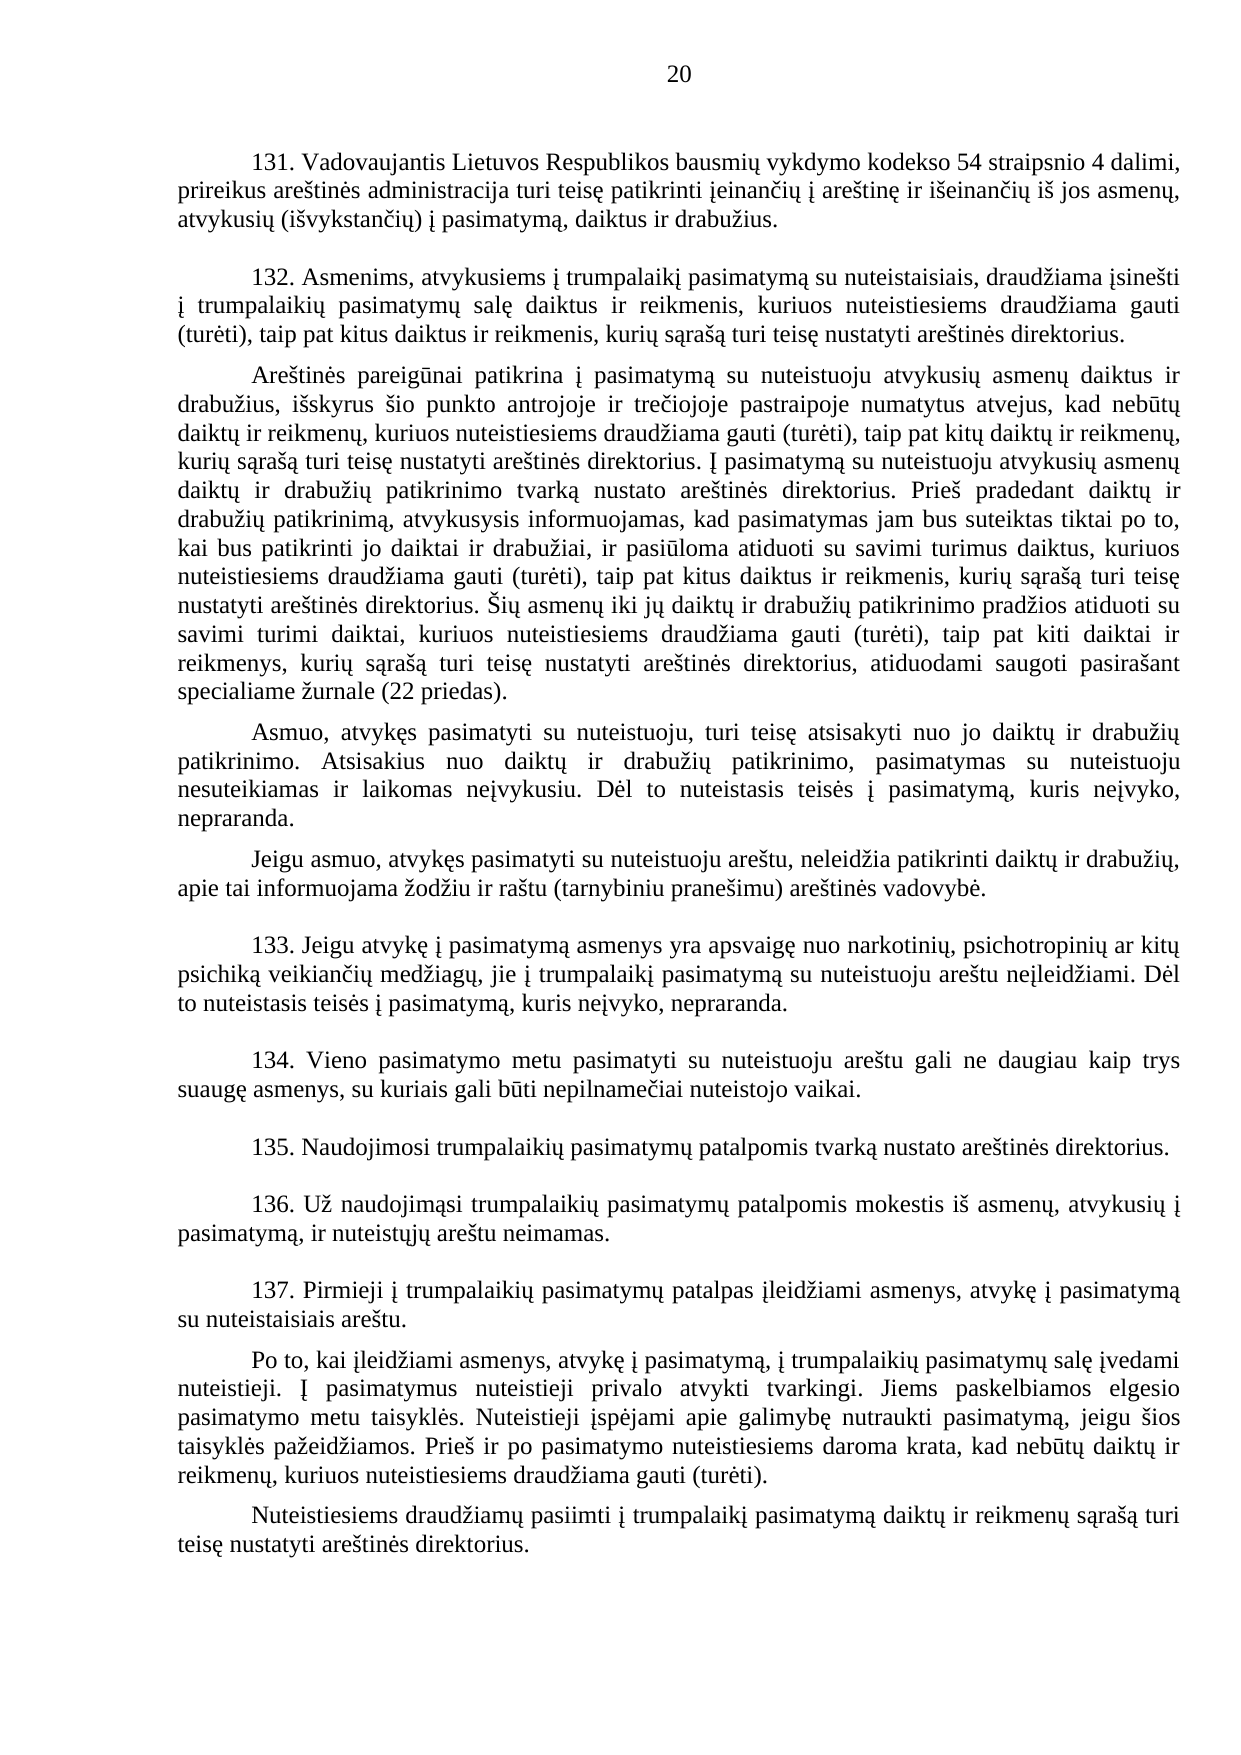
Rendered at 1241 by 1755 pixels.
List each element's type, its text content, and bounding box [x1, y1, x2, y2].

text Jeigu asmuo, atvykęs pasimatyti su nuteistuoju areštu, neleidžia patikrinti daiktų ir drabužių, apie tai informuojama žodžiu ir raštu (tarnybiniu pranešimu) areštinės vadovybė. [177, 844, 1181, 902]
text 135. Naudojimosi trumpalaikių pasimatymų patalpomis tvarką nustato areštinės direktorius. [177, 1132, 1181, 1160]
text 136. Už naudojimąsi trumpalaikių pasimatymų patalpomis mokestis iš asmenų, atvykusių į pasimatymą, ir nuteistųjų areštu neimamas. [177, 1189, 1181, 1247]
text 137. Pirmieji į trumpalaikių pasimatymų patalpas įleidžiami asmenys, atvykę į pasimatymą su nuteistaisiais areštu. [177, 1275, 1181, 1333]
text Areštinės pareigūnai patikrina į pasimatymą su nuteistuoju atvykusių asmenų daiktus ir drabužius, išskyrus šio punkto antrojoje ir trečiojoje pastraipoje numatytus atvejus, kad nebūtų daiktų ir reikmenų, kuriuos nuteistiesiems draudžiama gauti (turėti), taip pat kitų daiktų ir reikmenų, kurių sąrašą turi teisę nustatyti areštinės direktorius. Į pasimatymą su nuteistuoju atvykusių asmenų daiktų ir drabužių patikrinimo tvarką nustato areštinės direktorius. Prieš pradedant daiktų ir drabužių patikrinimą, atvykusysis informuojamas, kad pasimatymas jam bus suteiktas tiktai po to, kai bus patikrinti jo daiktai ir drabužiai, ir pasiūloma atiduoti su savimi turimus daiktus, kuriuos nuteistiesiems draudžiama gauti (turėti), taip pat kitus daiktus ir reikmenis, kurių sąrašą turi teisę nustatyti areštinės direktorius. Šių asmenų iki jų daiktų ir drabužių patikrinimo pradžios atiduoti su savimi turimi daiktai, kuriuos nuteistiesiems draudžiama gauti (turėti), taip pat kiti daiktai ir reikmenys, kurių sąrašą turi teisę nustatyti areštinės direktorius, atiduodami saugoti pasirašant specialiame žurnale (22 priedas). [177, 360, 1181, 705]
text Asmuo, atvykęs pasimatyti su nuteistuoju, turi teisę atsisakyti nuo jo daiktų ir drabužių patikrinimo. Atsisakius nuo daiktų ir drabužių patikrinimo, pasimatymas su nuteistuoju nesuteikiamas ir laikomas neįvykusiu. Dėl to nuteistasis teisės į pasimatymą, kuris neįvyko, nepraranda. [177, 717, 1181, 832]
text 132. Asmenims, atvykusiems į trumpalaikį pasimatymą su nuteistaisiais, draudžiama įsinešti į trumpalaikių pasimatymų salę daiktus ir reikmenis, kuriuos nuteistiesiems draudžiama gauti (turėti), taip pat kitus daiktus ir reikmenis, kurių sąrašą turi teisę nustatyti areštinės direktorius. [177, 262, 1181, 348]
text Nuteistiesiems draudžiamų pasiimti į trumpalaikį pasimatymą daiktų ir reikmenų sąrašą turi teisę nustatyti areštinės direktorius. [177, 1501, 1181, 1558]
text 134. Vieno pasimatymo metu pasimatyti su nuteistuoju areštu gali ne daugiau kaip trys suaugę asmenys, su kuriais gali būti nepilnamečiai nuteistojo vaikai. [177, 1045, 1181, 1103]
text 133. Jeigu atvykę į pasimatymą asmenys yra apsvaigę nuo narkotinių, psichotropinių ar kitų psichiką veikiančių medžiagų, jie į trumpalaikį pasimatymą su nuteistuoju areštu neįleidžiami. Dėl to nuteistasis teisės į pasimatymą, kuris neįvyko, nepraranda. [177, 930, 1181, 1017]
text 131. Vadovaujantis Lietuvos Respublikos bausmių vykdymo kodekso 54 straipsnio 4 dalimi, prireikus areštinės administracija turi teisę patikrinti įeinančių į areštinę ir išeinančių iš jos asmenų, atvykusių (išvykstančių) į pasimatymą, daiktus ir drabužius. [177, 147, 1181, 233]
text Po to, kai įleidžiami asmenys, atvykę į pasimatymą, į trumpalaikių pasimatymų salę įvedami nuteistieji. Į pasimatymus nuteistieji privalo atvykti tvarkingi. Jiems paskelbiamos elgesio pasimatymo metu taisyklės. Nuteistieji įspėjami apie galimybę nutraukti pasimatymą, jeigu šios taisyklės pažeidžiamos. Prieš ir po pasimatymo nuteistiesiems daroma krata, kad nebūtų daiktų ir reikmenų, kuriuos nuteistiesiems draudžiama gauti (turėti). [177, 1345, 1181, 1488]
